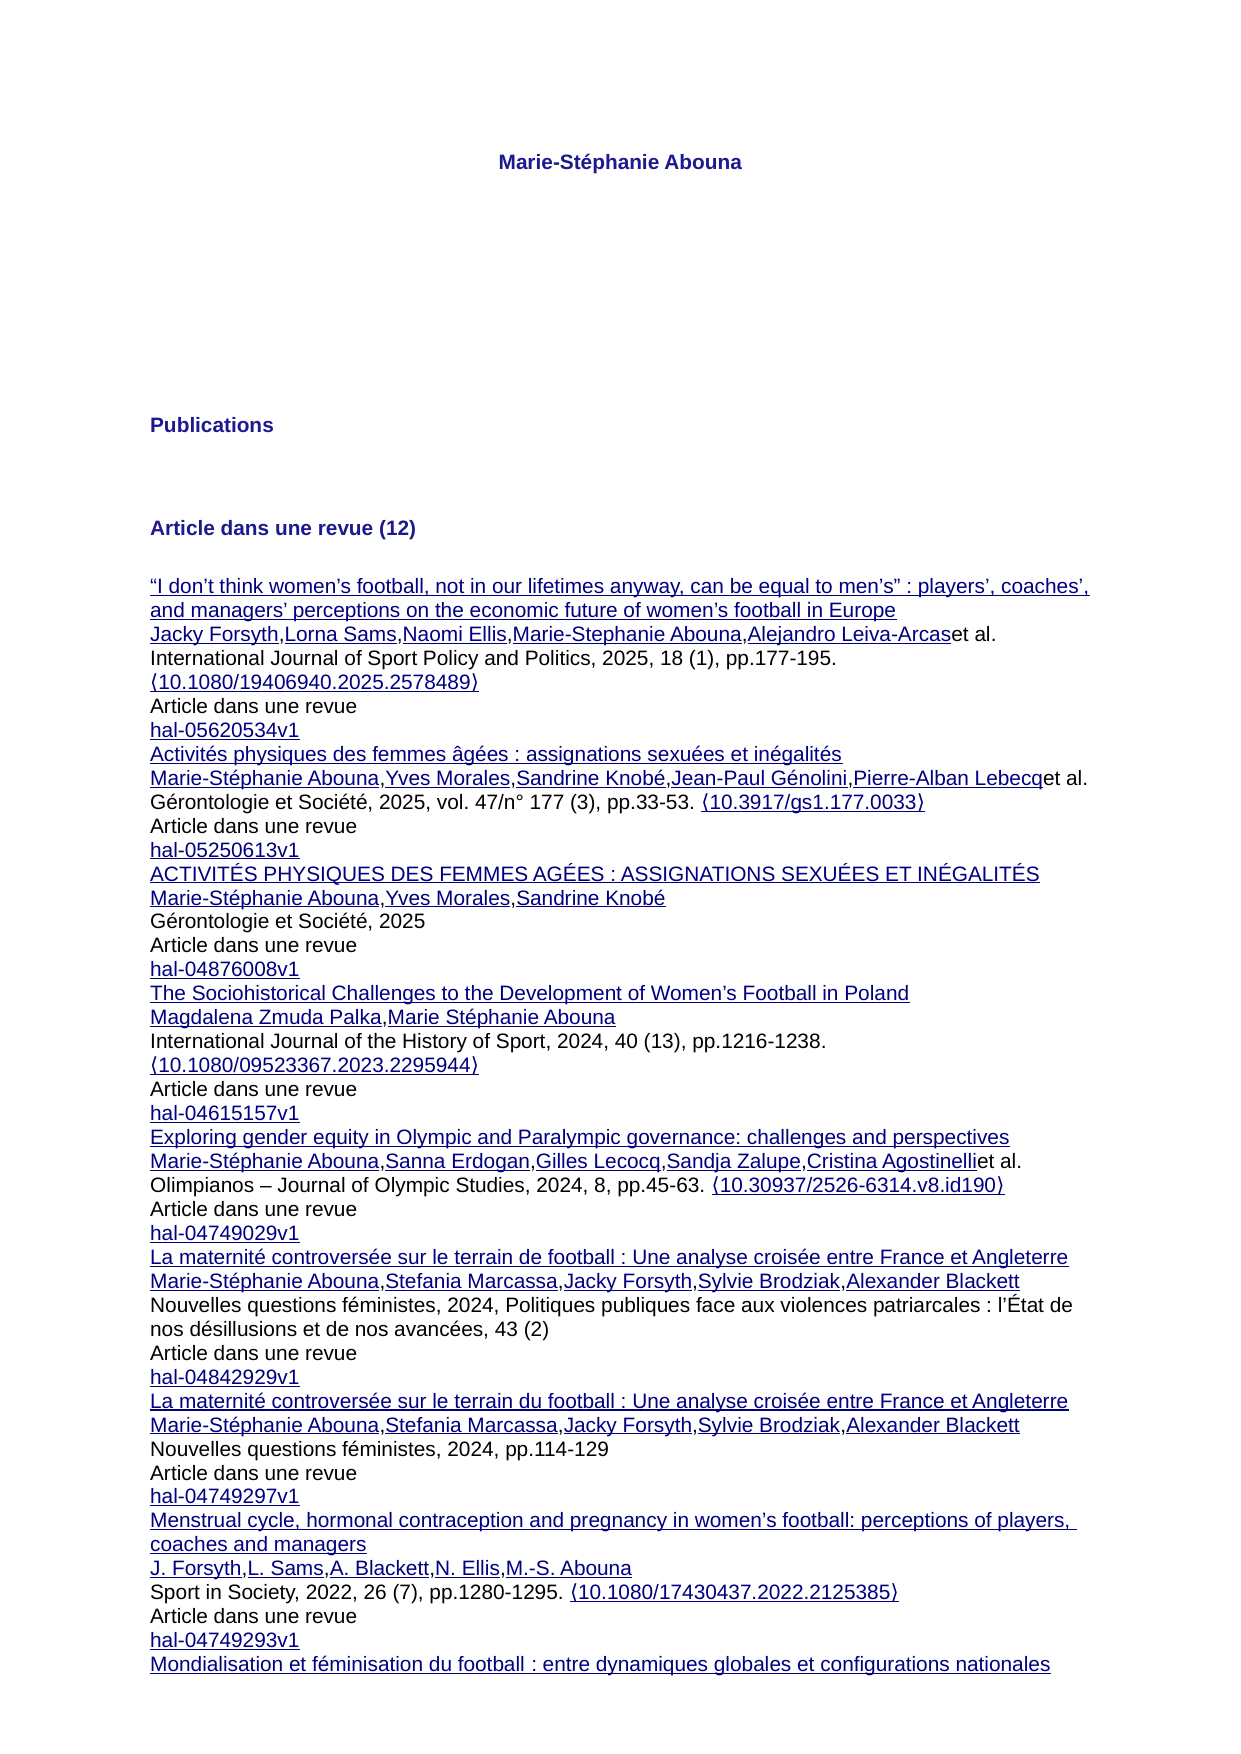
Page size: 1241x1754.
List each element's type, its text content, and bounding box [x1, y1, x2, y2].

table_cell La maternité controversée sur le terrain du football : Une analyse croisée entre France et Angleterre Marie-Stéphanie Abouna,Stefania Marcassa,Jacky Forsyth,Sylvie Brodziak,Alexander Blackett Nouvelles questions féministes, 2024, pp.114-129 Article dans une revue hal-04749297v1 [150, 1389, 1090, 1508]
table_cell The Sociohistorical Challenges to the Development of Women’s Football in Poland Magdalena Zmuda Palka,Marie Stéphanie Abouna International Journal of the History of Sport, 2024, 40 (13), pp.1216-1238. ⟨10.1080/09523367.2023.2295944⟩ Article dans une revue hal-04615157v1 [150, 981, 1090, 1125]
table_cell Menstrual cycle, hormonal contraception and pregnancy in women’s football: perceptions of players, coaches and managers J. Forsyth,L. Sams,A. Blackett,N. Ellis,M.-S. Abouna Sport in Society, 2022, 26 (7), pp.1280-1295. ⟨10.1080/17430437.2022.2125385⟩ Article dans une revue hal-04749293v1 [150, 1508, 1090, 1652]
table_cell La maternité controversée sur le terrain de football : Une analyse croisée entre France et Angleterre Marie-Stéphanie Abouna,Stefania Marcassa,Jacky Forsyth,Sylvie Brodziak,Alexander Blackett Nouvelles questions féministes, 2024, Politiques publiques face aux violences patriarcales : l’État de nos désillusions et de nos avancées, 43 (2) Article dans une revue hal-04842929v1 [150, 1245, 1090, 1388]
table_cell Exploring gender equity in Olympic and Paralympic governance: challenges and perspectives Marie-Stéphanie Abouna,Sanna Erdogan,Gilles Lecocq,Sandja Zalupe,Cristina Agostinelliet al. Olimpianos – Journal of Olympic Studies, 2024, 8, pp.45-63. ⟨10.30937/2526-6314.v8.id190⟩ Article dans une revue hal-04749029v1 [150, 1125, 1090, 1245]
subtitle Article dans une revue (12) [150, 516, 1090, 539]
table_header “I don’t think women’s football, not in our lifetimes anyway, can be equal to men’s” : players’, coaches’, [150, 574, 1090, 595]
subtitle Marie-Stéphanie Abouna [150, 150, 1090, 174]
table_cell Activités physiques des femmes âgées : assignations sexuées et inégalités Marie-Stéphanie Abouna,Yves Morales,Sandrine Knobé,Jean-Paul Génolini,Pierre-Alban Lebecqet al. Gérontologie et Société, 2025, vol. 47/n° 177 (3), pp.33-53. ⟨10.3917/gs1.177.0033⟩ Article dans une revue hal-05250613v1 [150, 742, 1090, 861]
table_cell ACTIVITÉS PHYSIQUES DES FEMMES AGÉES : ASSIGNATIONS SEXUÉES ET INÉGALITÉS Marie-Stéphanie Abouna,Yves Morales,Sandrine Knobé Gérontologie et Société, 2025 Article dans une revue hal-04876008v1 [150, 861, 1090, 981]
table_cell Mondialisation et féminisation du football : entre dynamiques globales et configurations nationales [150, 1652, 1090, 1676]
table_header and managers’ perceptions on the economic future of women’s football in Europe Jacky Forsyth,Lorna Sams,Naomi Ellis,Marie-Stephanie Abouna,Alejandro Leiva-Arcaset al. International Journal of Sport Policy and Politics, 2025, 18 (1), pp.177-195. ⟨10.1080/19406940.2025.2578489⟩ Article dans une revue hal-05620534v1 [150, 596, 1090, 742]
subtitle Publications [150, 412, 1090, 436]
